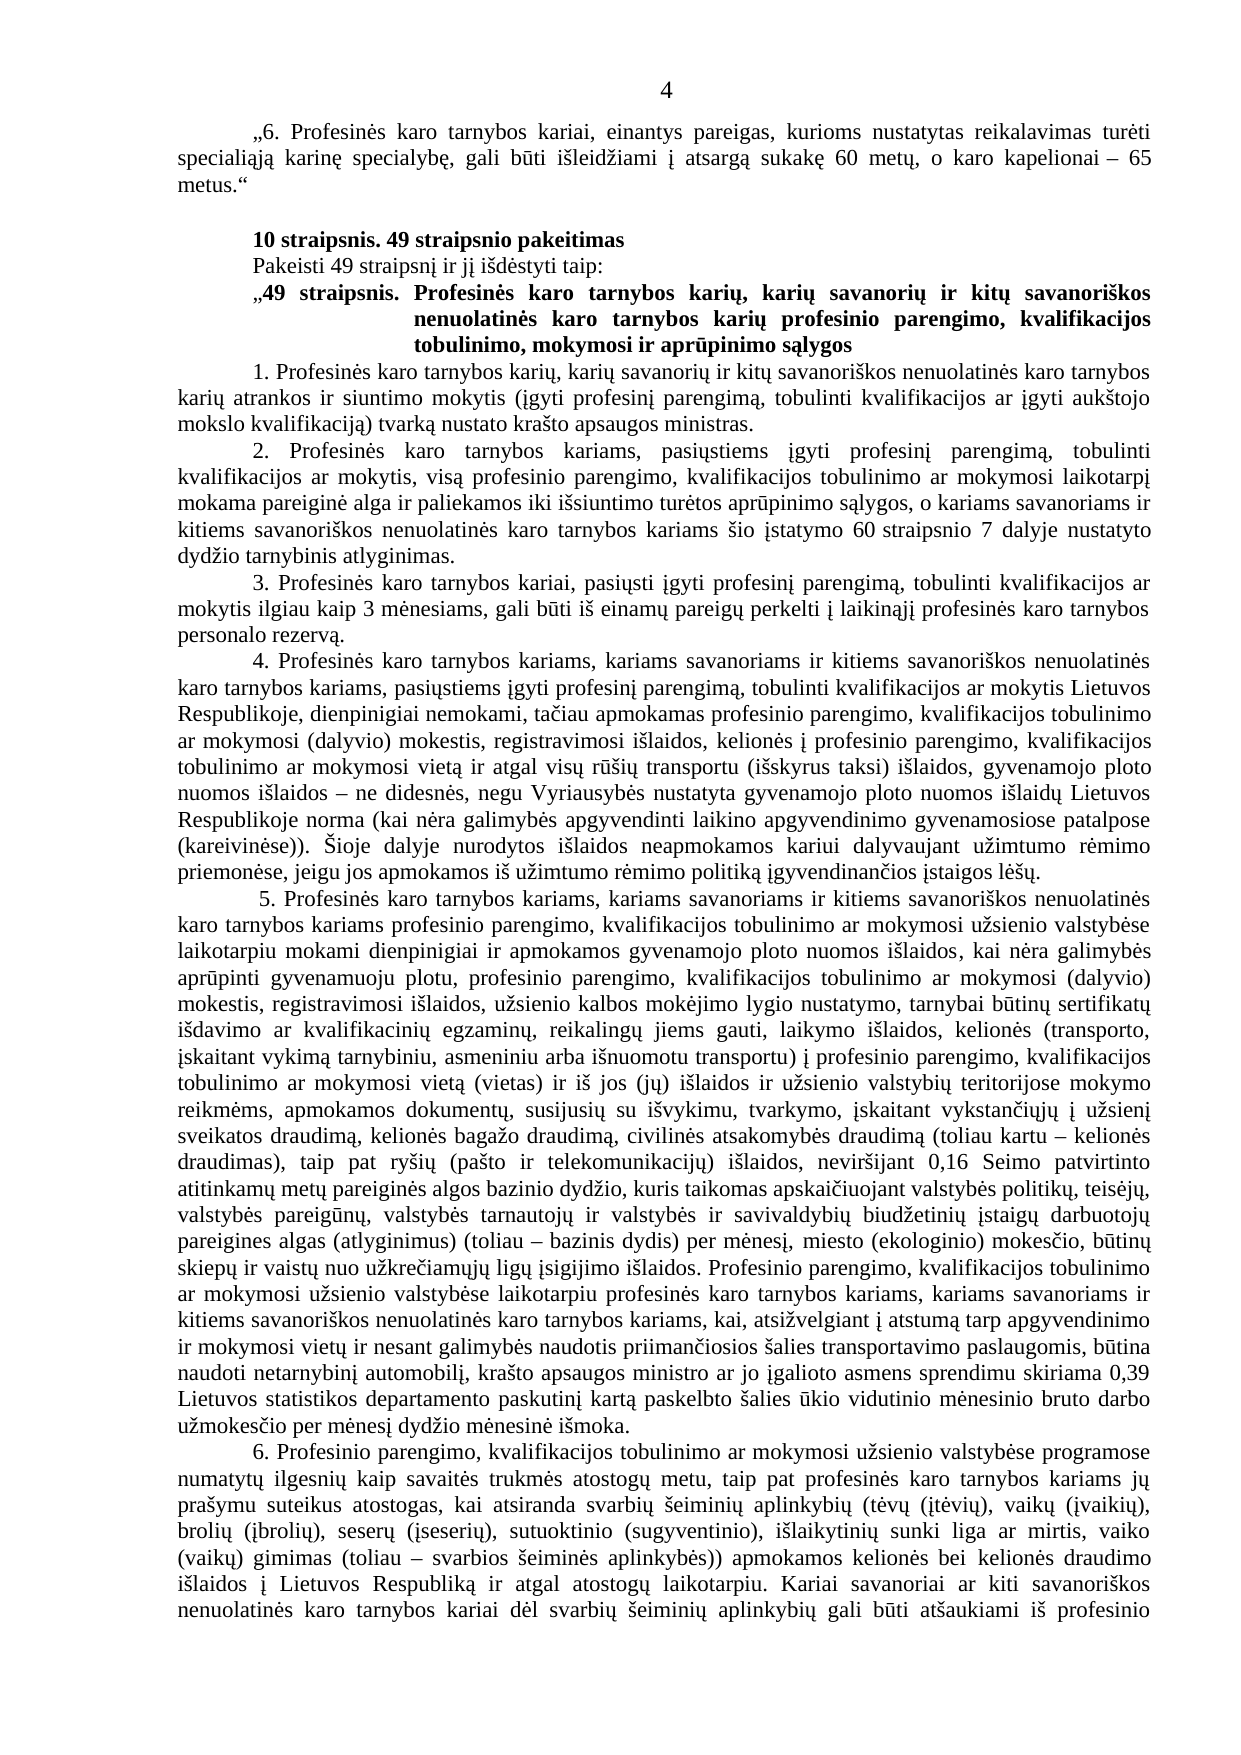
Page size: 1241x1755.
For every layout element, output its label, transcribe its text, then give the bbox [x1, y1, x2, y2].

text 6. Profesinio parengimo, kvalifikacijos tobulinimo ar mokymosi užsienio valstybėse programose numatytų ilgesnių kaip savaitės trukmės atostogų metu, taip pat profesinės karo tarnybos kariams jų prašymu suteikus atostogas, kai atsiranda svarbių šeiminių aplinkybių (tėvų (įtėvių), vaikų (įvaikių), brolių (įbrolių), seserų (įseserių), sutuoktinio (sugyventinio), išlaikytinių sunki liga ar mirtis, vaiko (vaikų) gimimas (toliau – svarbios šeiminės aplinkybės)) apmokamos kelionės bei kelionės draudimo išlaidos į Lietuvos Respubliką ir atgal atostogų laikotarpiu. Kariai savanoriai ar kiti savanoriškos nenuolatinės karo tarnybos kariai dėl svarbių šeiminių aplinkybių gali būti atšaukiami iš profesinio [177, 1438, 1152, 1623]
text 4. Profesinės karo tarnybos kariams, kariams savanoriams ir kitiems savanoriškos nenuolatinės karo tarnybos kariams, pasiųstiems įgyti profesinį parengimą, tobulinti kvalifikacijos ar mokytis Lietuvos Respublikoje, dienpinigiai nemokami, tačiau apmokamas profesinio parengimo, kvalifikacijos tobulinimo ar mokymosi (dalyvio) mokestis, registravimosi išlaidos, kelionės į profesinio parengimo, kvalifikacijos tobulinimo ar mokymosi vietą ir atgal visų rūšių transportu (išskyrus taksi) išlaidos, gyvenamojo ploto nuomos išlaidos – ne didesnės, negu Vyriausybės nustatyta gyvenamojo ploto nuomos išlaidų Lietuvos Respublikoje norma (kai nėra galimybės apgyvendinti laikino apgyvendinimo gyvenamosiose patalpose (kareivinėse)). Šioje dalyje nurodytos išlaidos neapmokamos kariui dalyvaujant užimtumo rėmimo priemonėse, jeigu jos apmokamos iš užimtumo rėmimo politiką įgyvendinančios įstaigos lėšų. [177, 648, 1152, 885]
text 3. Profesinės karo tarnybos kariai, pasiųsti įgyti profesinį parengimą, tobulinti kvalifikacijos ar mokytis ilgiau kaip 3 mėnesiams, gali būti iš einamų pareigų perkelti į laikinąjį profesinės karo tarnybos personalo rezervą. [177, 568, 1152, 648]
text 1. Profesinės karo tarnybos karių, karių savanorių ir kitų savanoriškos nenuolatinės karo tarnybos karių atrankos ir siuntimo mokytis (įgyti profesinį parengimą, tobulinti kvalifikacijos ar įgyti aukštojo mokslo kvalifikaciją) tvarką nustato krašto apsaugos ministras. [177, 358, 1152, 437]
text 2. Profesinės karo tarnybos kariams, pasiųstiems įgyti profesinį parengimą, tobulinti kvalifikacijos ar mokytis, visą profesinio parengimo, kvalifikacijos tobulinimo ar mokymosi laikotarpį mokama pareiginė alga ir paliekamos iki išsiuntimo turėtos aprūpinimo sąlygos, o kariams savanoriams ir kitiems savanoriškos nenuolatinės karo tarnybos kariams šio įstatymo 60 straipsnio 7 dalyje nustatyto dydžio tarnybinis atlyginimas. [177, 437, 1152, 568]
text Pakeisti 49 straipsnį ir jį išdėstyti taip: [177, 252, 1152, 279]
text „49 straipsnis. Profesinės karo tarnybos karių, karių savanorių ir kitų savanoriškos nenuolatinės karo tarnybos karių profesinio parengimo, kvalifikacijos tobulinimo, mokymosi ir aprūpinimo sąlygos [252, 279, 1152, 358]
text „6. Profesinės karo tarnybos kariai, einantys pareigas, kurioms nustatytas reikalavimas turėti specialiąją karinę specialybę, gali būti išleidžiami į atsargą sukakę 60 metų, o karo kapelionai – 65 metus.“ [177, 118, 1152, 197]
text 10 straipsnis. 49 straipsnio pakeitimas [177, 226, 1152, 252]
text 5. Profesinės karo tarnybos kariams, kariams savanoriams ir kitiems savanoriškos nenuolatinės karo tarnybos kariams profesinio parengimo, kvalifikacijos tobulinimo ar mokymosi užsienio valstybėse laikotarpiu mokami dienpinigiai ir apmokamos gyvenamojo ploto nuomos išlaidos, kai nėra galimybės aprūpinti gyvenamuoju plotu, profesinio parengimo, kvalifikacijos tobulinimo ar mokymosi (dalyvio) mokestis, registravimosi išlaidos, užsienio kalbos mokėjimo lygio nustatymo, tarnybai būtinų sertifikatų išdavimo ar kvalifikacinių egzaminų, reikalingų jiems gauti, laikymo išlaidos, kelionės (transporto, įskaitant vykimą tarnybiniu, asmeniniu arba išnuomotu transportu) į profesinio parengimo, kvalifikacijos tobulinimo ar mokymosi vietą (vietas) ir iš jos (jų) išlaidos ir užsienio valstybių teritorijose mokymo reikmėms, apmokamos dokumentų, susijusių su išvykimu, tvarkymo, įskaitant vykstančiųjų į užsienį sveikatos draudimą, kelionės bagažo draudimą, civilinės atsakomybės draudimą (toliau kartu – kelionės draudimas), taip pat ryšių (pašto ir telekomunikacijų) išlaidos, neviršijant 0,16 Seimo patvirtinto atitinkamų metų pareiginės algos bazinio dydžio, kuris taikomas apskaičiuojant valstybės politikų, teisėjų, valstybės pareigūnų, valstybės tarnautojų ir valstybės ir savivaldybių biudžetinių įstaigų darbuotojų pareigines algas (atlyginimus) (toliau – bazinis dydis) per mėnesį, miesto (ekologinio) mokesčio, būtinų skiepų ir vaistų nuo užkrečiamųjų ligų įsigijimo išlaidos. Profesinio parengimo, kvalifikacijos tobulinimo ar mokymosi užsienio valstybėse laikotarpiu profesinės karo tarnybos kariams, kariams savanoriams ir kitiems savanoriškos nenuolatinės karo tarnybos kariams, kai, atsižvelgiant į atstumą tarp apgyvendinimo ir mokymosi vietų ir nesant galimybės naudotis priimančiosios šalies transportavimo paslaugomis, būtina naudoti netarnybinį automobilį, krašto apsaugos ministro ar jo įgalioto asmens sprendimu skiriama 0,39 Lietuvos statistikos departamento paskutinį kartą paskelbto šalies ūkio vidutinio mėnesinio bruto darbo užmokesčio per mėnesį dydžio mėnesinė išmoka. [177, 885, 1152, 1438]
